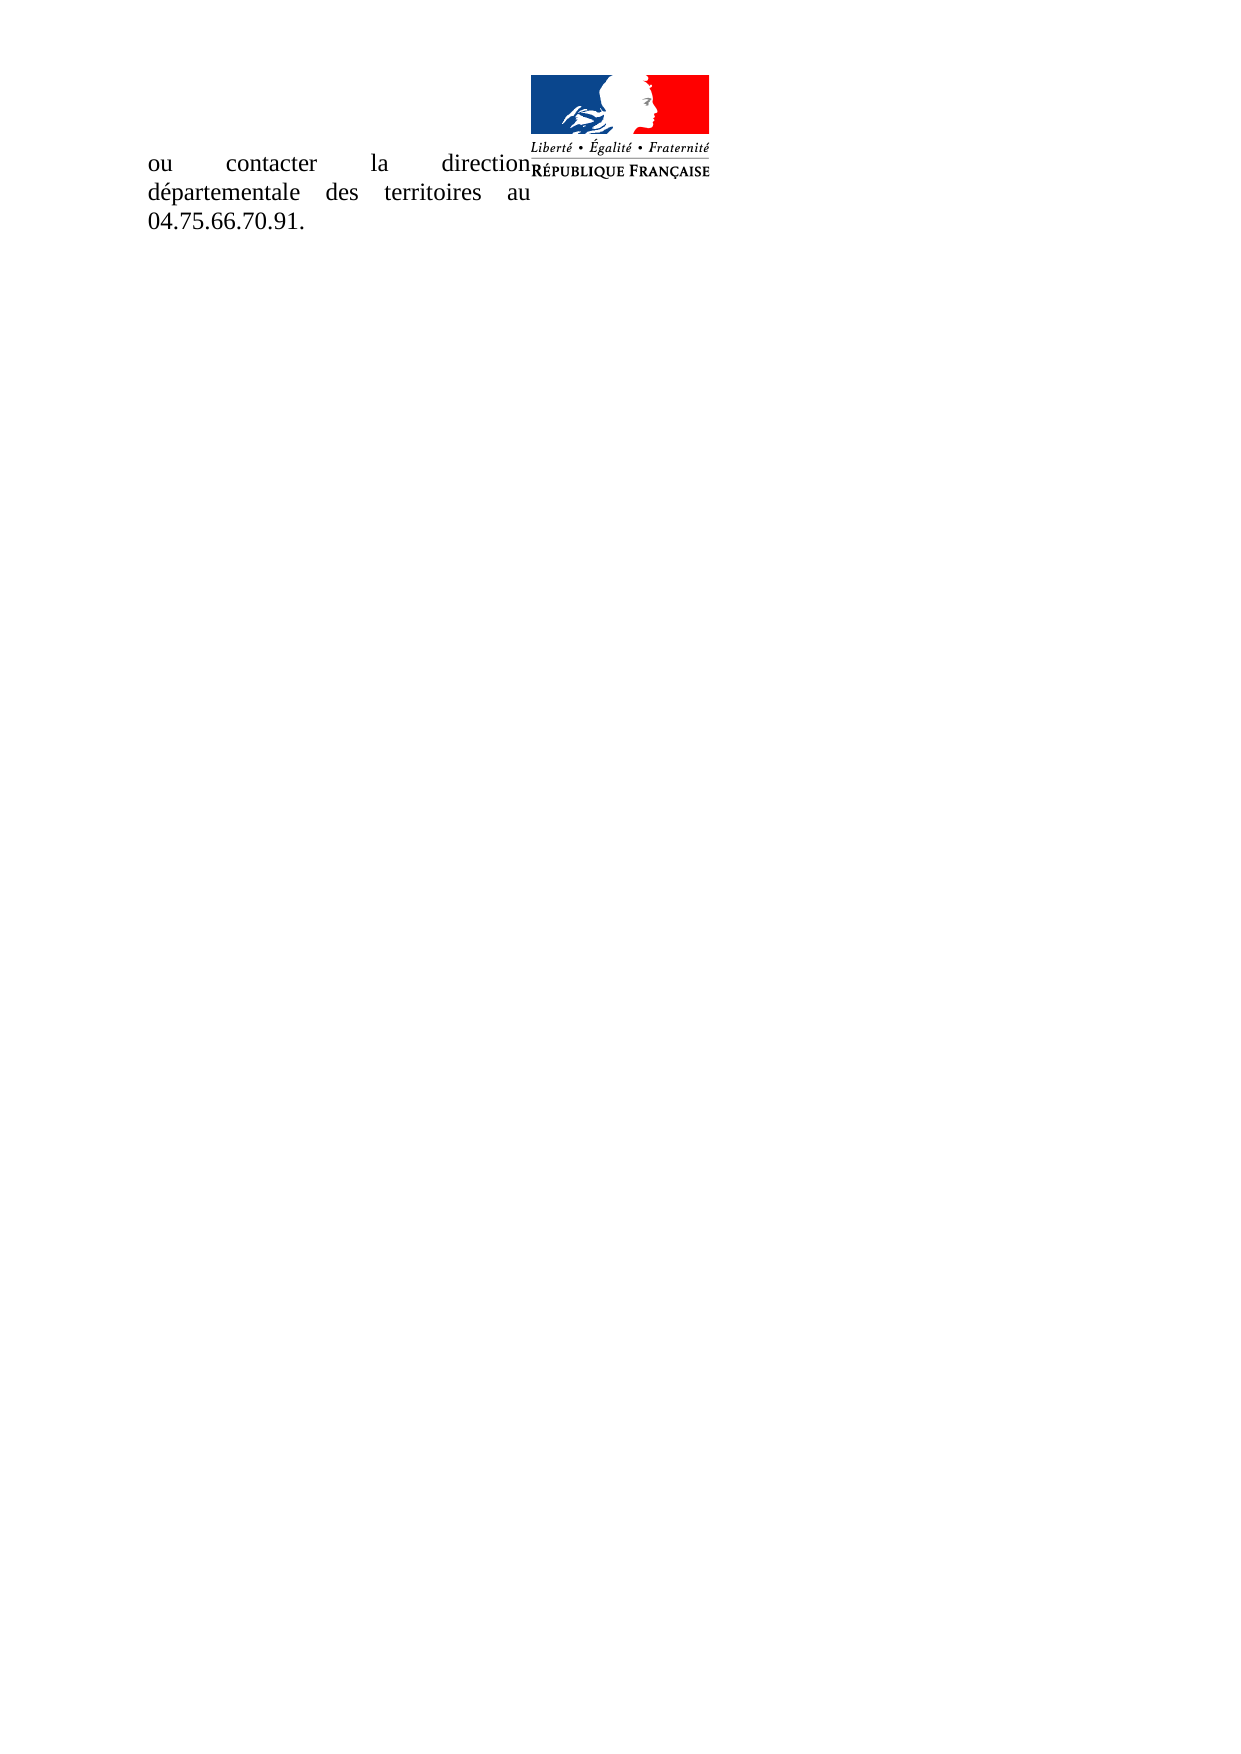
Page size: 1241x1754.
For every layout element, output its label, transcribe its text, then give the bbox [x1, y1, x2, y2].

text ou contacter la direction départementale des territoires au 04.75.66.70.91. [148, 148, 1092, 235]
picture [531, 75, 710, 179]
